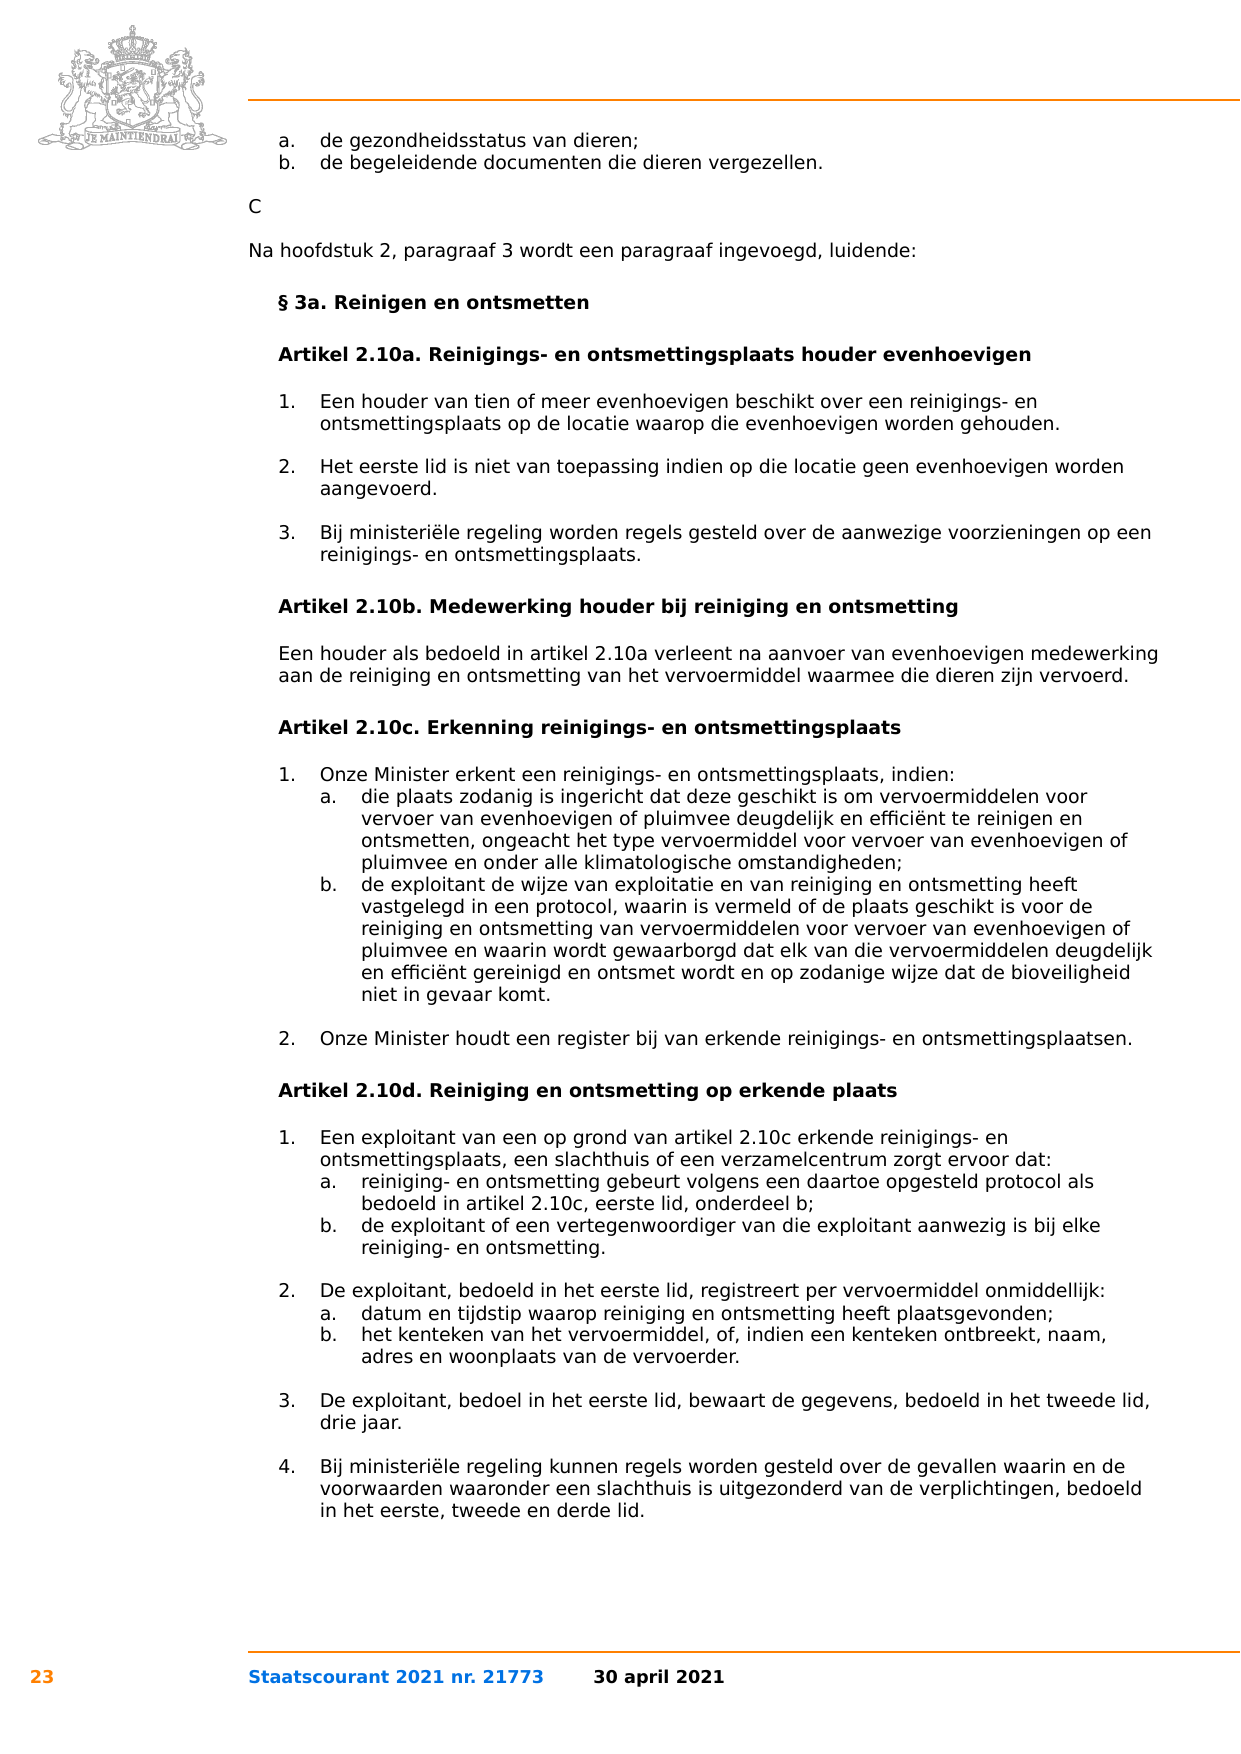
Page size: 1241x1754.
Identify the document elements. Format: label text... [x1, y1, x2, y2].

text 1. Een houder van tien of meer evenhoevigen beschikt over een reinigings- en ontsmettingsplaats op de locatie waarop die evenhoevigen worden gehouden. [278, 391, 1163, 434]
text a. de gezondheidsstatus van dieren; [278, 130, 1163, 152]
text a. die plaats zodanig is ingericht dat deze geschikt is om vervoermiddelen voor vervoer van evenhoevigen of pluimvee deugdelijk en efficiënt te reinigen en ontsmetten, ongeacht het type vervoermiddel voor vervoer van evenhoevigen of pluimvee en onder alle klimatologische omstandigheden; [319, 786, 1163, 874]
text b. het kenteken van het vervoermiddel, of, indien een kenteken ontbreekt, naam, adres en woonplaats van de vervoerder. [319, 1324, 1163, 1368]
text 3. Bij ministeriële regeling worden regels gesteld over de aanwezige voorzieningen op een reinigings- en ontsmettingsplaats. [278, 522, 1163, 566]
text 4. Bij ministeriële regeling kunnen regels worden gesteld over de gevallen waarin en de voorwaarden waaronder een slachthuis is uitgezonderd van de verplichtingen, bedoeld in het eerste, tweede en derde lid. [278, 1456, 1163, 1522]
picture [38, 25, 227, 150]
text a. reiniging- en ontsmetting gebeurt volgens een daartoe opgesteld protocol als bedoeld in artikel 2.10c, eerste lid, onderdeel b; [319, 1171, 1163, 1214]
subtitle Artikel 2.10d. Reiniging en ontsmetting op erkende plaats [278, 1080, 1163, 1102]
text a. datum en tijdstip waarop reiniging en ontsmetting heeft plaatsgevonden; [319, 1302, 1163, 1324]
subtitle Artikel 2.10a. Reinigings- en ontsmettingsplaats houder evenhoevigen [278, 343, 1163, 366]
subtitle Artikel 2.10c. Erkenning reinigings- en ontsmettingsplaats [278, 717, 1163, 739]
text b. de exploitant of een vertegenwoordiger van die exploitant aanwezig is bij elke reiniging- en ontsmetting. [319, 1214, 1163, 1258]
text Een houder als bedoeld in artikel 2.10a verleent na aanvoer van evenhoevigen medewerking aan de reiniging en ontsmetting van het vervoermiddel waarmee die dieren zijn vervoerd. [278, 643, 1163, 687]
text 1. Een exploitant van een op grond van artikel 2.10c erkende reinigings- en ontsmettingsplaats, een slachthuis of een verzamelcentrum zorgt ervoor dat: [278, 1127, 1163, 1171]
text Na hoofdstuk 2, paragraaf 3 wordt een paragraaf ingevoegd, luidende: [248, 239, 1163, 262]
text 2. Het eerste lid is niet van toepassing indien op die locatie geen evenhoevigen worden aangevoerd. [278, 456, 1163, 500]
text 2. De exploitant, bedoeld in het eerste lid, registreert per vervoermiddel onmiddellijk: [278, 1280, 1163, 1302]
subtitle § 3a. Reinigen en ontsmetten [278, 292, 1163, 313]
text C [248, 196, 1163, 218]
text b. de begeleidende documenten die dieren vergezellen. [278, 152, 1163, 174]
text 3. De exploitant, bedoel in het eerste lid, bewaart de gegevens, bedoeld in het tweede lid, drie jaar. [278, 1390, 1163, 1434]
text b. de exploitant de wijze van exploitatie en van reiniging en ontsmetting heeft vastgelegd in een protocol, waarin is vermeld of de plaats geschikt is voor de reiniging en ontsmetting van vervoermiddelen voor vervoer van evenhoevigen of pluimvee en waarin wordt gewaarborgd dat elk van die vervoermiddelen deugdelijk en efficiënt gereinigd en ontsmet wordt en op zodanige wijze dat de bioveiligheid niet in gevaar komt. [319, 874, 1163, 1006]
text 1. Onze Minister erkent een reinigings- en ontsmettingsplaats, indien: [278, 764, 1163, 786]
text 2. Onze Minister houdt een register bij van erkende reinigings- en ontsmettingsplaatsen. [278, 1028, 1163, 1050]
subtitle Artikel 2.10b. Medewerking houder bij reiniging en ontsmetting [278, 596, 1163, 618]
